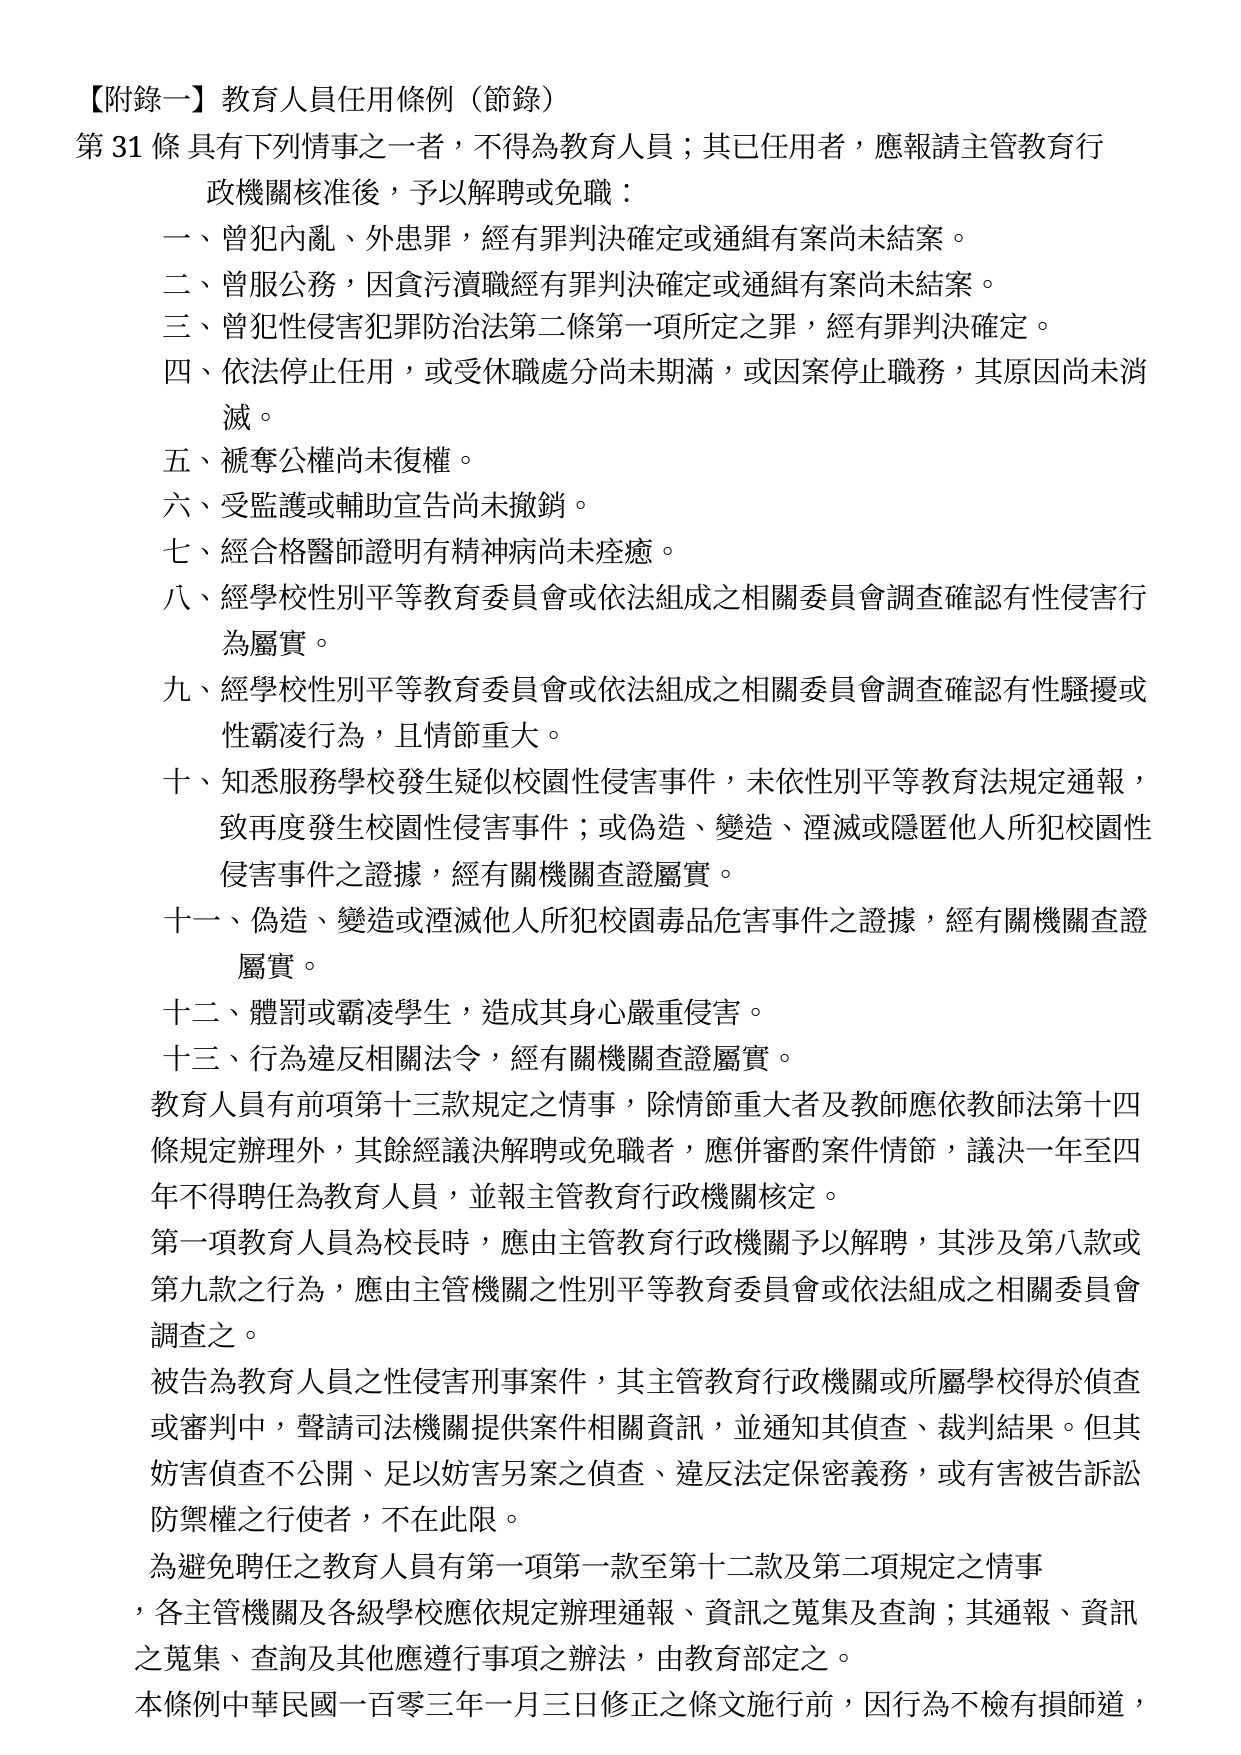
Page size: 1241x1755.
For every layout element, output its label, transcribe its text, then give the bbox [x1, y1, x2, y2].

text 十、知悉服務學校發生疑似校園性侵害事件，未依性別平等教育法規定通報，致再度發生校園性侵害事件；或偽造、變造、湮滅或隱匿他人所犯校園性侵害事件之證據，經有關機關查證屬實。 [162, 759, 1154, 893]
text 教育人員有前項第十三款規定之情事，除情節重大者及教師應依教師法第十四條規定辦理外，其餘經議決解聘或免職者，應併審酌案件情節，議決一年至四年不得聘任為教育人員，並報主管教育行政機關核定。 [150, 1082, 1142, 1216]
text 十一、偽造、變造或湮滅他人所犯校園毒品危害事件之證據，經有關機關查證屬實。 [163, 898, 1156, 986]
text 本條例中華民國一百零三年一月三日修正之條文施行前，因行為不檢有損師道， [134, 1682, 1155, 1724]
text 三、曾犯性侵害犯罪防治法第二條第一項所定之罪，經有罪判決確定。 [162, 308, 1226, 345]
text 六、受監護或輔助宣告尚未撤銷。 [162, 483, 1226, 524]
text 一、曾犯內亂、外患罪，經有罪判決確定或通緝有案尚未結案。 二、曾服公務，因貪污瀆職經有罪判決確定或通緝有案尚未結案。 [162, 216, 1009, 304]
text 為避免聘任之教育人員有第一項第一款至第十二款及第二項規定之情事 [149, 1544, 1226, 1586]
text 第 31 條 具有下列情事之一者，不得為教育人員；其已任用者，應報請主管教育行政機關核准後，予以解聘或免職： [75, 123, 1111, 212]
text 十二、體罰或霸凌學生，造成其身心嚴重侵害。 十三、行為違反相關法令，經有關機關查證屬實。 [162, 990, 805, 1078]
text 八、經學校性別平等教育委員會或依法組成之相關委員會調查確認有性侵害行為屬實。 [162, 575, 1154, 663]
text 【附錄一】教育人員任用條例（節錄） [75, 77, 1226, 119]
text 七、經合格醫師證明有精神病尚未痊癒。 [162, 529, 1226, 571]
text 五、褫奪公權尚未復權。 [162, 441, 1226, 478]
text 九、經學校性別平等教育委員會或依法組成之相關委員會調查確認有性騷擾或性霸凌行為，且情節重大。 [162, 667, 1154, 755]
text 四、依法停止任用，或受休職處分尚未期滿，或因案停止職務，其原因尚未消滅。 [164, 349, 1156, 437]
text ，各主管機關及各級學校應依規定辦理通報、資訊之蒐集及查詢；其通報、資訊之蒐集、查詢及其他應遵行事項之辦法，由教育部定之。 [125, 1590, 1146, 1678]
text 第一項教育人員為校長時，應由主管教育行政機關予以解聘，其涉及第八款或第九款之行為，應由主管機關之性別平等教育委員會或依法組成之相關委員會調查之。 [150, 1220, 1142, 1354]
text 被告為教育人員之性侵害刑事案件，其主管教育行政機關或所屬學校得於偵查或審判中，聲請司法機關提供案件相關資訊，並通知其偵查、裁判結果。但其妨害偵查不公開、足以妨害另案之偵查、違反法定保密義務，或有害被告訴訟防禦權之行使者，不在此限。 [150, 1359, 1142, 1539]
